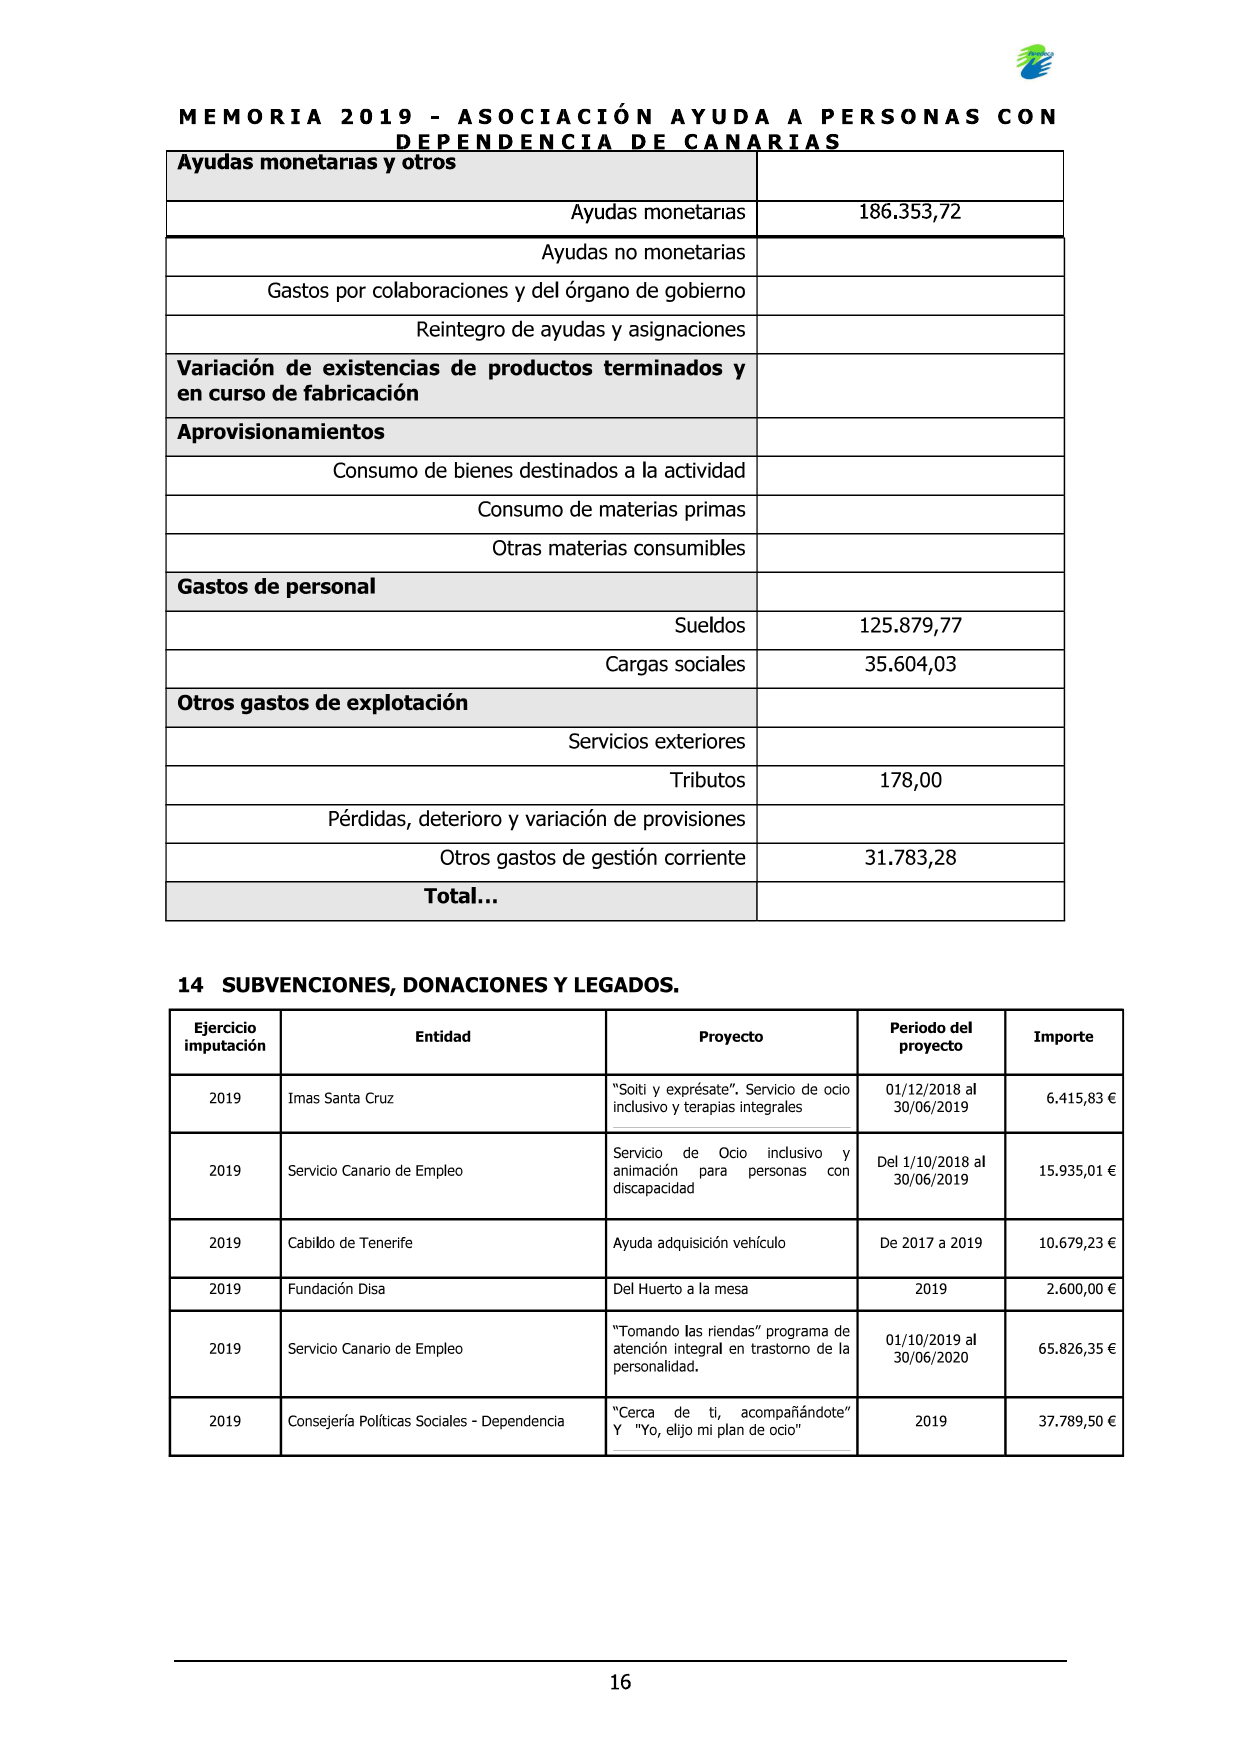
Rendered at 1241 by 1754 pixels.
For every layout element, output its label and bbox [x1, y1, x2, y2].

table_cell [167, 152, 756, 200]
table_cell [167, 202, 756, 235]
table_cell [758, 202, 1063, 235]
table_cell [758, 152, 1063, 200]
